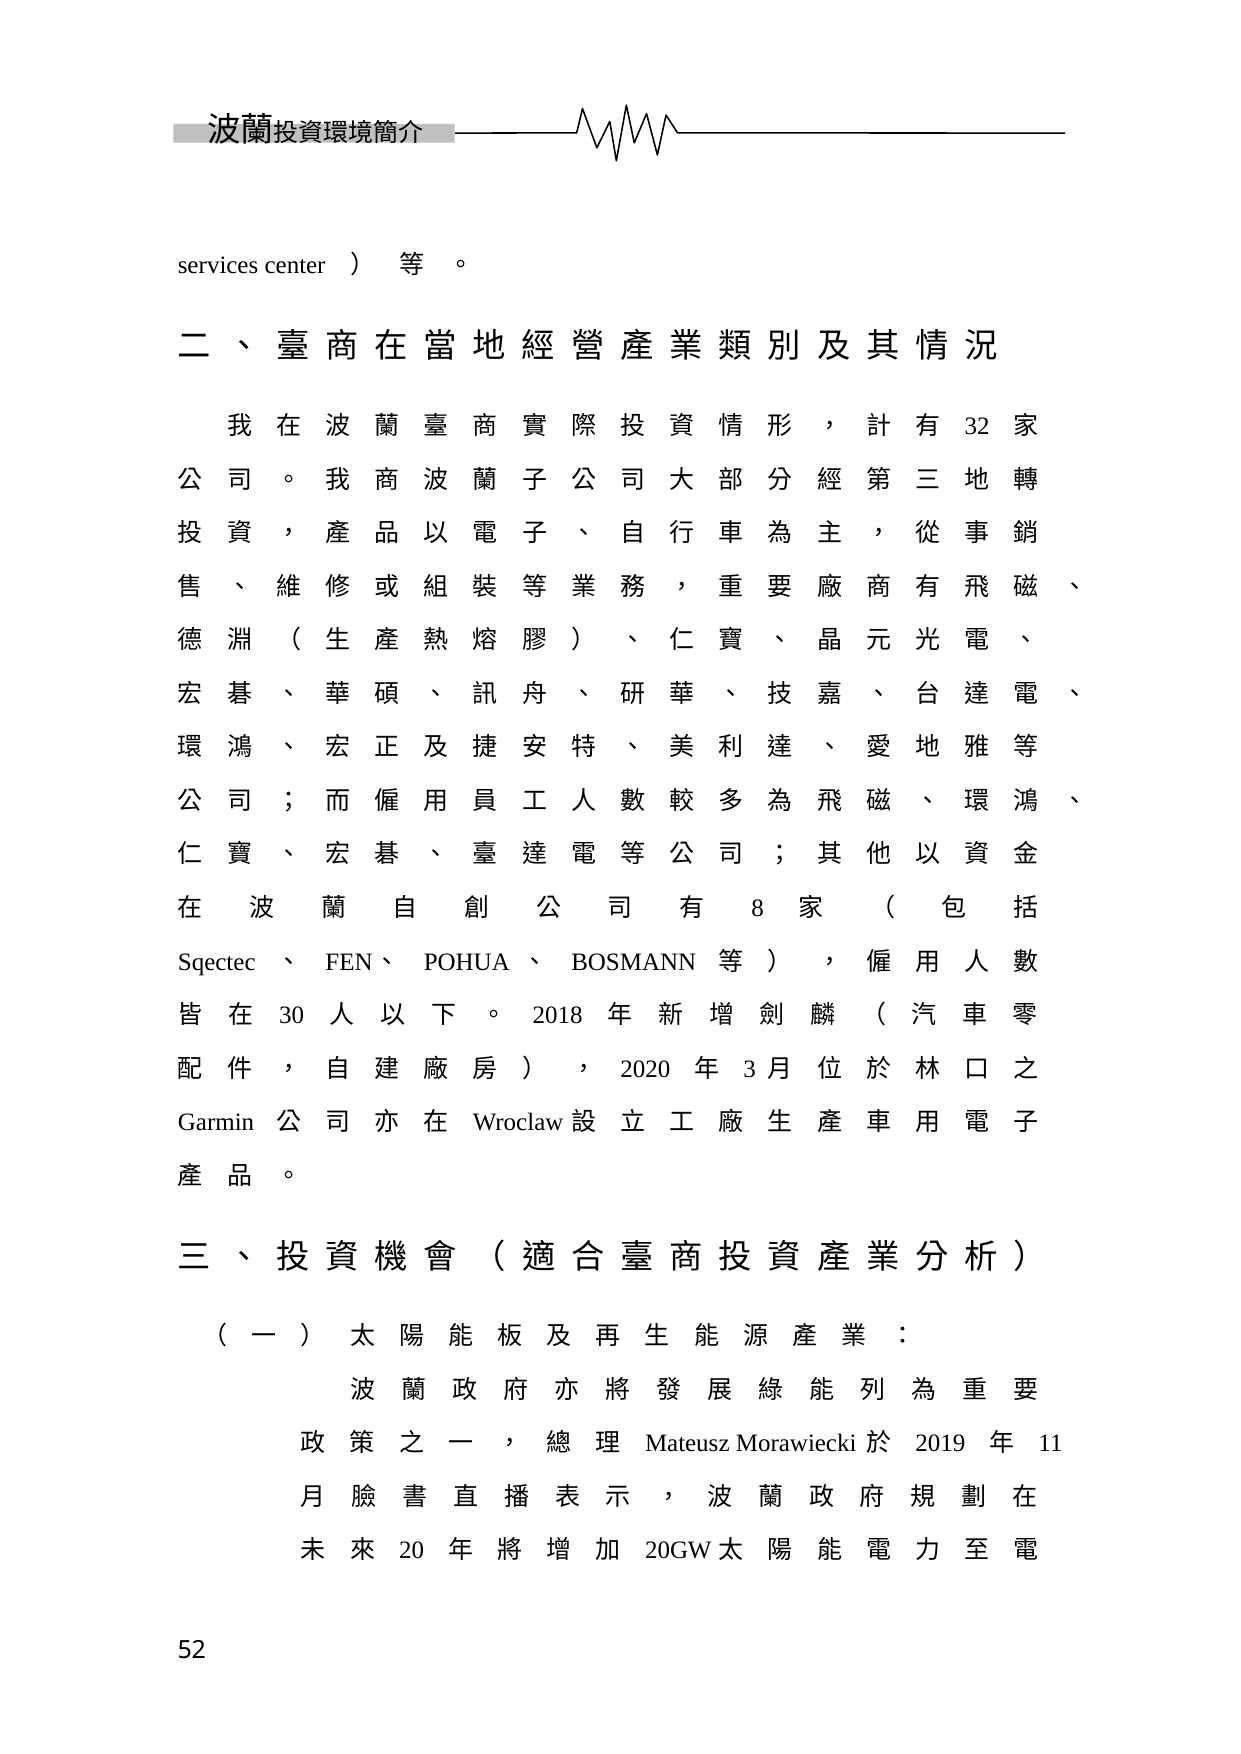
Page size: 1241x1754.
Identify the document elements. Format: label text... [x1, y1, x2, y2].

text 我在波蘭臺商實際投資情形，計有32家公司。我商波蘭子公司大部分經第三地轉投資，產品以電子、自行車為主，從事銷售、維修或組裝等業務，重要廠商有飛磁、德淵（生產熱熔膠）、仁寶、晶元光電、宏碁、華碩、訊舟、研華、技嘉、台達電、環鴻、宏正及捷安特、美利達、愛地雅等公司；而僱用員工人數較多為飛磁、環鴻、仁寶、宏碁、臺達電等公司；其他以資金在波蘭自創公司有8家（包括Sqectec、FEN、POHUA、BOSMANN等），僱用人數皆在30人以下。2018年新增劍麟（汽車零配件，自建廠房），2020年3月位於林口之Garmin公司亦在Wroclaw設立工廠生產車用電子產品。 [178, 397, 1063, 1200]
text 二、臺商在當地經營產業類別及其情況 [178, 317, 1063, 370]
text services center）等。 [178, 236, 1063, 290]
text 三、投資機會（適合臺商投資產業分析） [178, 1227, 1063, 1280]
text 波蘭政府亦將發展綠能列為重要政策之一，總理Mateusz Morawiecki於2019年11月臉書直播表示，波蘭政府規劃在未來20年將增加20GW太陽能電力至電網。又依據歐盟綠色政綱及FIT for 55之目標，波蘭更須加速投資發展綠能。波蘭太陽能市場將以每年35%比率成長，至2024年PV裝置容量預計達8.3GW。波蘭各種型態之PV裝置均快速發展，包括較小型之家戶屋頂或商業建築屋頂，以及較大型之地面裝置等。 [276, 1361, 1063, 1575]
text （一）太陽能板及再生能源產業： [202, 1307, 1063, 1361]
